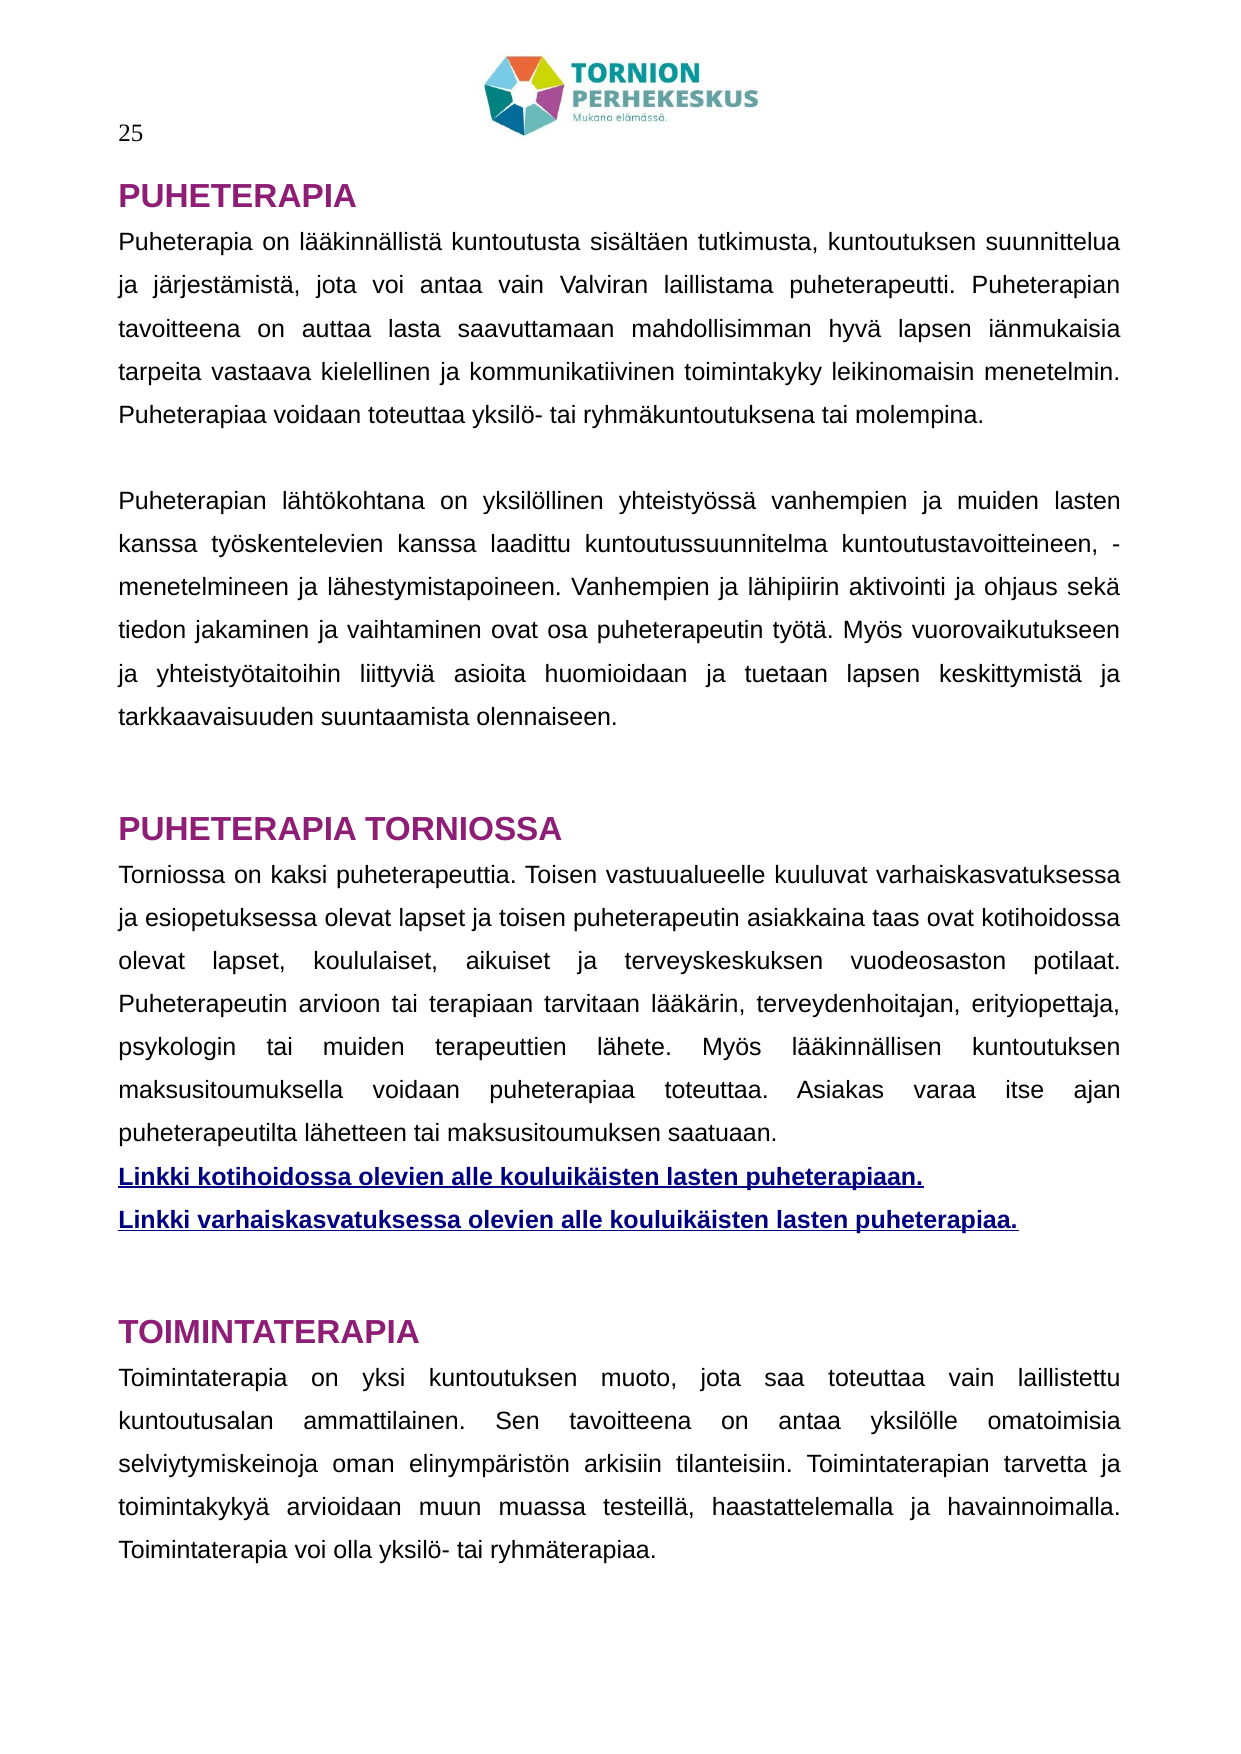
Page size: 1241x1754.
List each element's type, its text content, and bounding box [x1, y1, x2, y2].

subtitle TOIMINTATERAPIA [118, 1312, 1122, 1350]
text Toimintaterapia on yksi kuntoutuksen muoto, jota saa toteuttaa vain laillistettu kuntoutusalan ammattilainen. Sen tavoitteena on antaa yksilölle omatoimisia selviytymiskeinoja oman elinympäristön arkisiin tilanteisiin. Toimintaterapian tarvetta ja toimintakykyä arvioidaan muun muassa testeillä, haastattelemalla ja havainnoimalla. Toimintaterapia voi olla yksilö- tai ryhmäterapiaa. [118, 1363, 1122, 1564]
subtitle PUHETERAPIA TORNIOSSA [118, 809, 1122, 847]
text Linkki kotihoidossa olevien alle kouluikäisten lasten puheterapiaan. [118, 1162, 1122, 1190]
text Puheterapia on lääkinnällistä kuntoutusta sisältäen tutkimusta, kuntoutuksen suunnittelua ja järjestämistä, jota voi antaa vain Valviran laillistama puheterapeutti. Puheterapian tavoitteena on auttaa lasta saavuttamaan mahdollisimman hyvä lapsen iänmukaisia tarpeita vastaava kielellinen ja kommunikatiivinen toimintakyky leikinomaisin menetelmin. Puheterapiaa voidaan toteuttaa yksilö- tai ryhmäkuntoutuksena tai molempina. [118, 227, 1122, 428]
text Linkki varhaiskasvatuksessa olevien alle kouluikäisten lasten puheterapiaa. [118, 1205, 1122, 1233]
text Puheterapian lähtökohtana on yksilöllinen yhteistyössä vanhempien ja muiden lasten kanssa työskentelevien kanssa laadittu kuntoutussuunnitelma kuntoutustavoitteineen, -menetelmineen ja lähestymistapoineen. Vanhempien ja lähipiirin aktivointi ja ohjaus sekä tiedon jakaminen ja vaihtaminen ovat osa puheterapeutin työtä. Myös vuorovaikutukseen ja yhteistyötaitoihin liittyviä asioita huomioidaan ja tuetaan lapsen keskittymistä ja tarkkaavaisuuden suuntaamista olennaiseen. [118, 486, 1122, 730]
picture [474, 46, 766, 145]
subtitle PUHETERAPIA [118, 176, 1122, 215]
text Torniossa on kaksi puheterapeuttia. Toisen vastuualueelle kuuluvat varhaiskasvatuksessa ja esiopetuksessa olevat lapset ja toisen puheterapeutin asiakkaina taas ovat kotihoidossa olevat lapset, koululaiset, aikuiset ja terveyskeskuksen vuodeosaston potilaat. Puheterapeutin arvioon tai terapiaan tarvitaan lääkärin, terveydenhoitajan, erityiopettaja, psykologin tai muiden terapeuttien lähete. Myös lääkinnällisen kuntoutuksen maksusitoumuksella voidaan puheterapiaa toteuttaa. Asiakas varaa itse ajan puheterapeutilta lähetteen tai maksusitoumuksen saatuaan. [118, 860, 1122, 1147]
